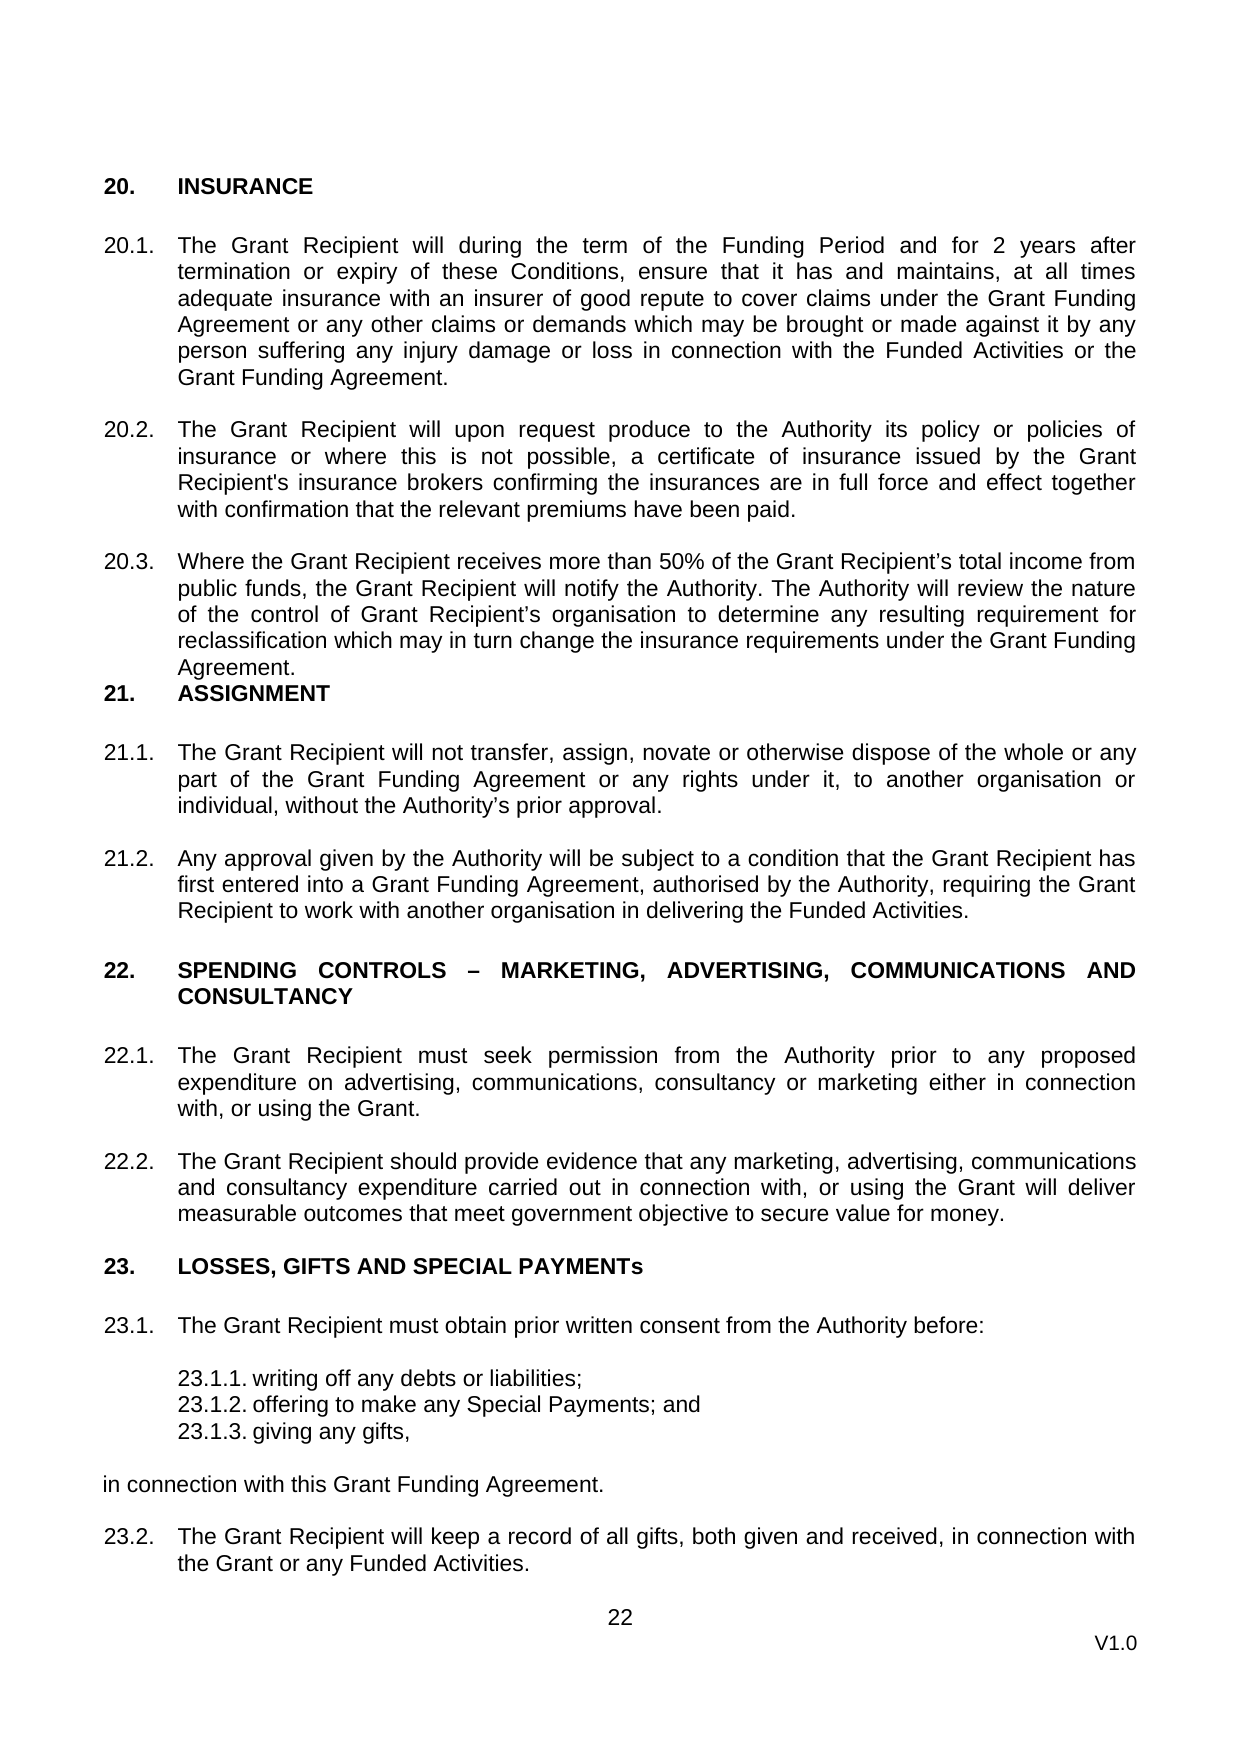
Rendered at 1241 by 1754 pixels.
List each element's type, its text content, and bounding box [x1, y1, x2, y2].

list Where the Grant Recipient receives more than 50% of the Grant Recipient’s total income from public funds, the Grant Recipient will notify the Authority. The Authority will review the nature of the control of Grant Recipient’s organisation to determine any resulting requirement for reclassification which may in turn change the insurance requirements under the Grant Funding Agreement. [103, 548, 1137, 680]
list Any approval given by the Authority will be subject to a condition that the Grant Recipient has first entered into a Grant Funding Agreement, authorised by the Authority, requiring the Grant Recipient to work with another organisation in delivering the Funded Activities. [103, 845, 1137, 924]
list The Grant Recipient will keep a record of all gifts, both given and received, in connection with the Grant or any Funded Activities. [103, 1523, 1137, 1576]
text in connection with this Grant Funding Agreement. [102, 1471, 1137, 1497]
list The Grant Recipient will during the term of the Funding Period and for 2 years after termination or expiry of these Conditions, ensure that it has and maintains, at all times adequate insurance with an insurer of good repute to cover claims under the Grant Funding Agreement or any other claims or demands which may be brought or made against it by any person suffering any injury damage or loss in connection with the Funded Activities or the Grant Funding Agreement. [103, 232, 1137, 390]
list giving any gifts, [177, 1418, 1137, 1444]
list The Grant Recipient must obtain prior written consent from the Authority before: [103, 1312, 1137, 1339]
subtitle ASSIGNMENT [103, 680, 1137, 706]
list The Grant Recipient will not transfer, assign, novate or otherwise dispose of the whole or any part of the Grant Funding Agreement or any rights under it, to another organisation or individual, without the Authority’s prior approval. [103, 739, 1137, 818]
list The Grant Recipient should provide evidence that any marketing, advertising, communications and consultancy expenditure carried out in connection with, or using the Grant will deliver measurable outcomes that meet government objective to secure value for money. [103, 1148, 1137, 1227]
subtitle LOSSES, GIFTS AND SPECIAL PAYMENTs [103, 1253, 1137, 1279]
list offering to make any Special Payments; and [177, 1391, 1137, 1418]
list The Grant Recipient must seek permission from the Authority prior to any proposed expenditure on advertising, communications, consultancy or marketing either in connection with, or using the Grant. [103, 1042, 1137, 1121]
subtitle SPENDING CONTROLS – MARKETING, ADVERTISING, COMMUNICATIONS AND CONSULTANCY [103, 957, 1137, 1009]
subtitle INSURANCE [103, 173, 1137, 199]
list writing off any debts or liabilities; [177, 1365, 1137, 1391]
list The Grant Recipient will upon request produce to the Authority its policy or policies of insurance or where this is not possible, a certificate of insurance issued by the Grant Recipient's insurance brokers confirming the insurances are in full force and effect together with confirmation that the relevant premiums have been paid. [103, 416, 1137, 522]
